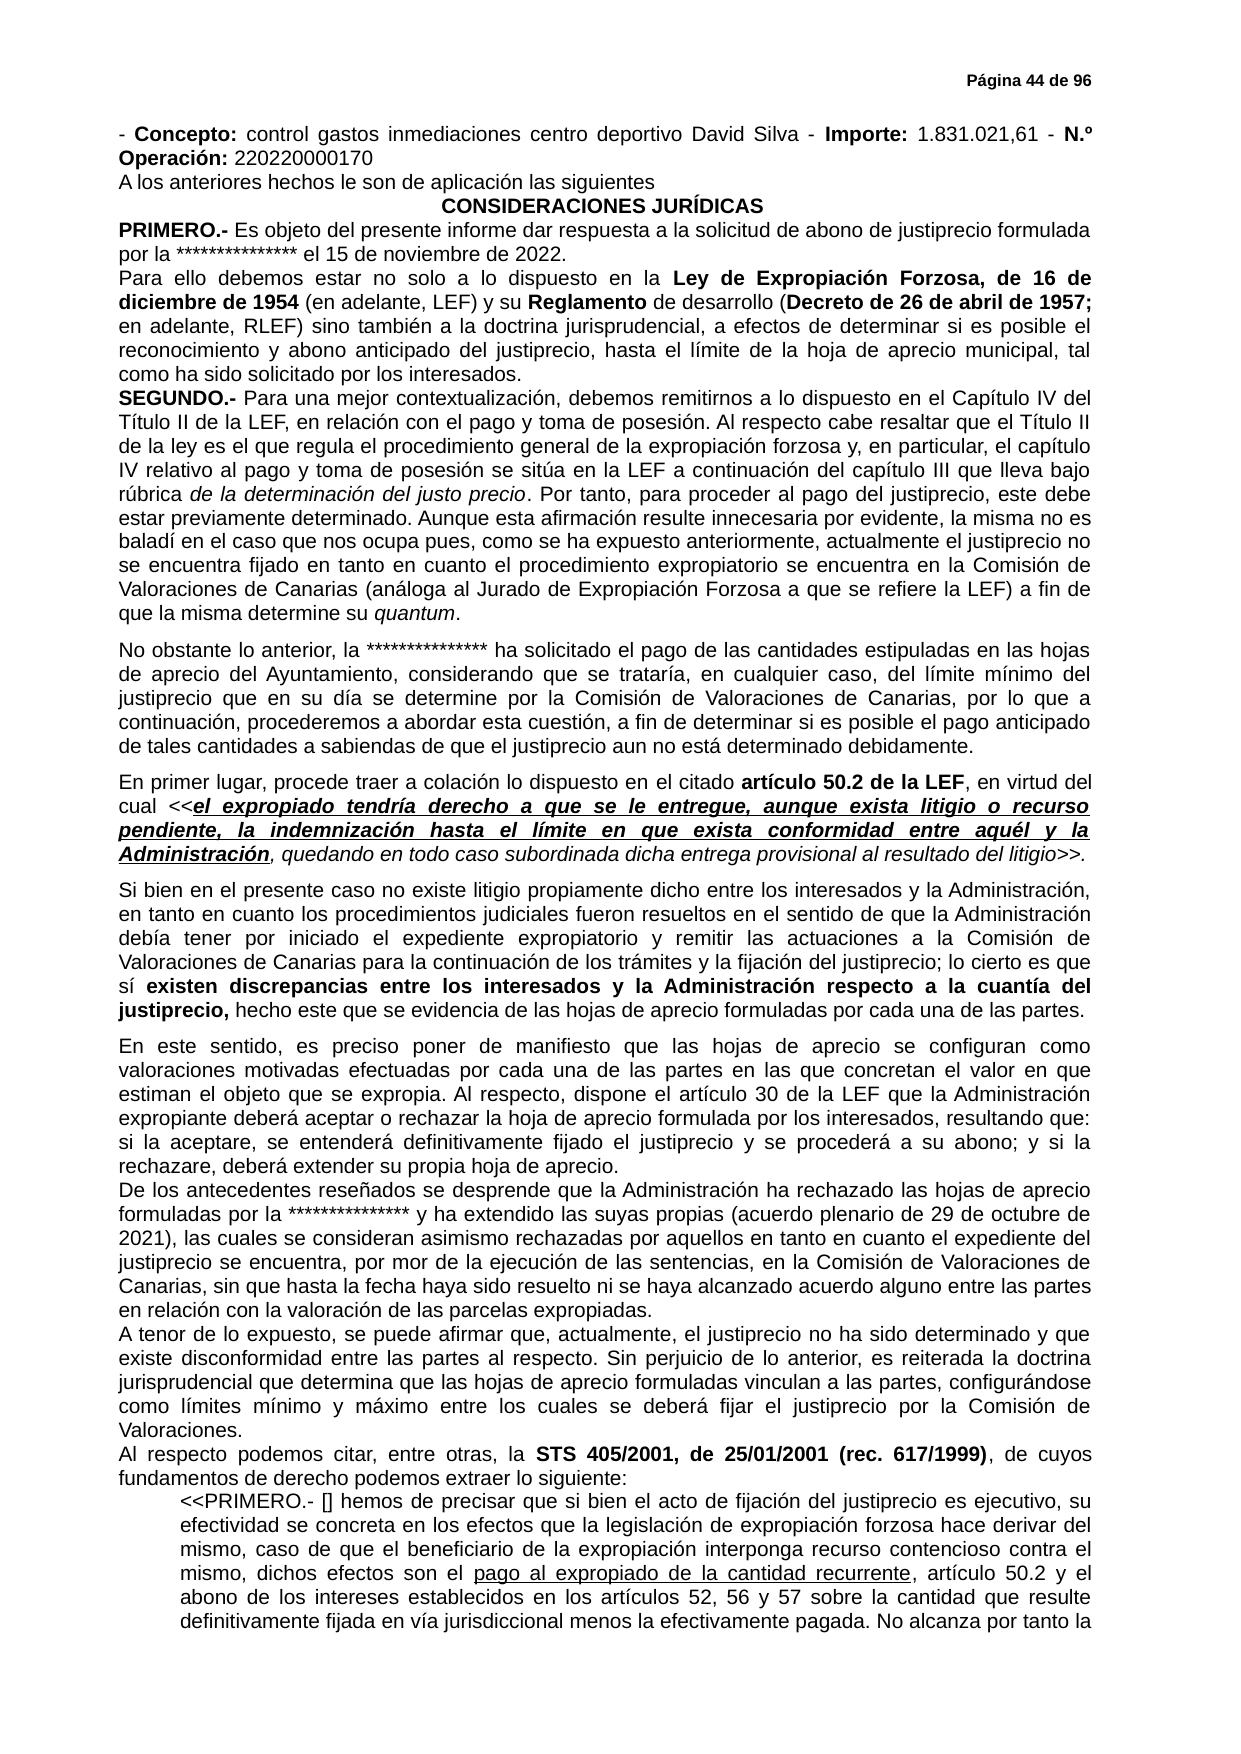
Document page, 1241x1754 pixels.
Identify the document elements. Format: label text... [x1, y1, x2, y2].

text A tenor de lo expuesto, se puede afirmar que, actualmente, el justiprecio no ha sido determinado y que existe disconformidad entre las partes al respecto. Sin perjuicio de lo anterior, es reiterada la doctrina jurisprudencial que determina que las hojas de aprecio formuladas vinculan a las partes, configurándose como límites mínimo y máximo entre los cuales se deberá fijar el justiprecio por la Comisión de Valoraciones. [118, 1322, 1092, 1441]
text <<PRIMERO.- [] hemos de precisar que si bien el acto de fijación del justiprecio es ejecutivo, su efectividad se concreta en los efectos que la legislación de expropiación forzosa hace derivar del mismo, caso de que el beneficiario de la expropiación interponga recurso contencioso contra el mismo, dichos efectos son el pago al expropiado de la cantidad recurrente, artículo 50.2 y el abono de los intereses establecidos en los artículos 52, 56 y 57 sobre la cantidad que resulte definitivamente fijada en vía jurisdiccional menos la efectivamente pagada. No alcanza por tanto la [180, 1489, 1092, 1633]
text Para ello debemos estar no solo a lo dispuesto en la Ley de Expropiación Forzosa, de 16 de diciembre de 1954 (en adelante, LEF) y su Reglamento de desarrollo (Decreto de 26 de abril de 1957; en adelante, RLEF) sino también a la doctrina jurisprudencial, a efectos de determinar si es posible el reconocimiento y abono anticipado del justiprecio, hasta el límite de la hoja de aprecio municipal, tal como ha sido solicitado por los interesados. [118, 266, 1092, 386]
text Si bien en el presente caso no existe litigio propiamente dicho entre los interesados y la Administración, en tanto en cuanto los procedimientos judiciales fueron resueltos en el sentido de que la Administración debía tener por iniciado el expediente expropiatorio y remitir las actuaciones a la Comisión de Valoraciones de Canarias para la continuación de los trámites y la fijación del justiprecio; lo cierto es que sí existen discrepancias entre los interesados y la Administración respecto a la cuantía del justiprecio, hecho este que se evidencia de las hojas de aprecio formuladas por cada una de las partes. [118, 878, 1092, 1022]
text De los antecedentes reseñados se desprende que la Administración ha rechazado las hojas de aprecio formuladas por la *************** y ha extendido las suyas propias (acuerdo plenario de 29 de octubre de 2021), las cuales se consideran asimismo rechazadas por aquellos en tanto en cuanto el expediente del justiprecio se encuentra, por mor de la ejecución de las sentencias, en la Comisión de Valoraciones de Canarias, sin que hasta la fecha haya sido resuelto ni se haya alcanzado acuerdo alguno entre las partes en relación con la valoración de las parcelas expropiadas. [118, 1178, 1092, 1322]
text En primer lugar, procede traer a colación lo dispuesto en el citado artículo 50.2 de la LEF, en virtud del cual <<el expropiado tendría derecho a que se le entregue, aunque exista litigio o recurso pendiente, la indemnización hasta el límite en que exista conformidad entre aquél y la Administración, quedando en todo caso subordinada dicha entrega provisional al resultado del litigio>>. [118, 770, 1092, 866]
text PRIMERO.- Es objeto del presente informe dar respuesta a la solicitud de abono de justiprecio formulada por la *************** el 15 de noviembre de 2022. [118, 218, 1092, 266]
text CONSIDERACIONES JURÍDICAS [118, 194, 1092, 218]
text En este sentido, es preciso poner de manifiesto que las hojas de aprecio se configuran como valoraciones motivadas efectuadas por cada una de las partes en las que concretan el valor en que estiman el objeto que se expropia. Al respecto, dispone el artículo 30 de la LEF que la Administración expropiante deberá aceptar o rechazar la hoja de aprecio formulada por los interesados, resultando que: si la aceptare, se entenderá definitivamente fijado el justiprecio y se procederá a su abono; y si la rechazare, deberá extender su propia hoja de aprecio. [118, 1034, 1092, 1178]
text SEGUNDO.- Para una mejor contextualización, debemos remitirnos a lo dispuesto en el Capítulo IV del Título II de la LEF, en relación con el pago y toma de posesión. Al respecto cabe resaltar que el Título II de la ley es el que regula el procedimiento general de la expropiación forzosa y, en particular, el capítulo IV relativo al pago y toma de posesión se sitúa en la LEF a continuación del capítulo III que lleva bajo rúbrica de la determinación del justo precio. Por tanto, para proceder al pago del justiprecio, este debe estar previamente determinado. Aunque esta afirmación resulte innecesaria por evidente, la misma no es baladí en el caso que nos ocupa pues, como se ha expuesto anteriormente, actualmente el justiprecio no se encuentra fijado en tanto en cuanto el procedimiento expropiatorio se encuentra en la Comisión de Valoraciones de Canarias (análoga al Jurado de Expropiación Forzosa a que se refiere la LEF) a fin de que la misma determine su quantum. [118, 386, 1092, 625]
text A los anteriores hechos le son de aplicación las siguientes [118, 170, 1092, 194]
text Al respecto podemos citar, entre otras, la STS 405/2001, de 25/01/2001 (rec. 617/1999), de cuyos fundamentos de derecho podemos extraer lo siguiente: [118, 1441, 1092, 1489]
text - Concepto: control gastos inmediaciones centro deportivo David Silva - Importe: 1.831.021,61 - N.º Operación: 220220000170 [118, 122, 1092, 170]
text No obstante lo anterior, la *************** ha solicitado el pago de las cantidades estipuladas en las hojas de aprecio del Ayuntamiento, considerando que se trataría, en cualquier caso, del límite mínimo del justiprecio que en su día se determine por la Comisión de Valoraciones de Canarias, por lo que a continuación, procederemos a abordar esta cuestión, a fin de determinar si es posible el pago anticipado de tales cantidades a sabiendas de que el justiprecio aun no está determinado debidamente. [118, 638, 1092, 757]
